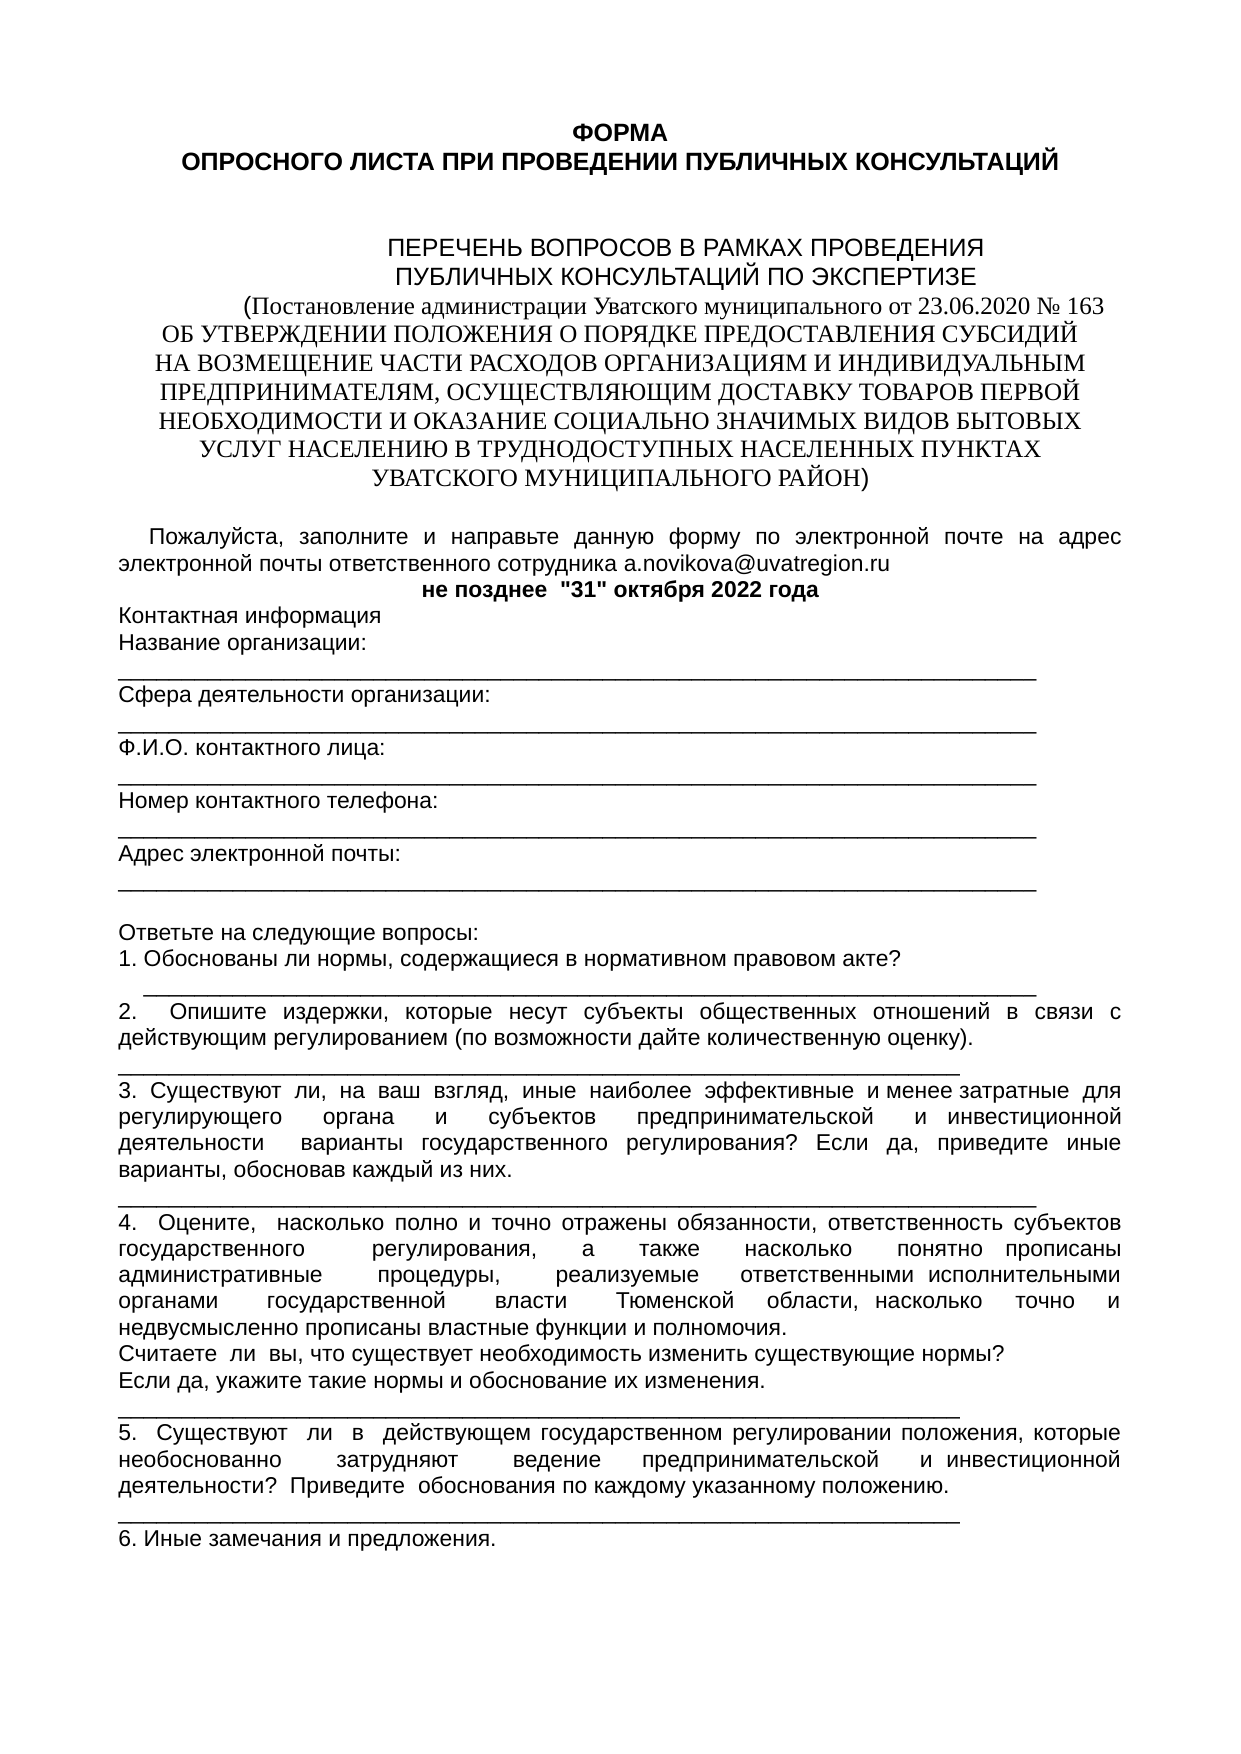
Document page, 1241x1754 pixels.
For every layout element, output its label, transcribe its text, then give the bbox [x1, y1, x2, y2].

text ________________________________________________________________________ [118, 813, 1122, 839]
text Считаете ли вы, что существует необходимость изменить существующие нормы? [118, 1340, 1122, 1367]
text ОПРОСНОГО ЛИСТА ПРИ ПРОВЕДЕНИИ ПУБЛИЧНЫХ КОНСУЛЬТАЦИЙ [118, 147, 1122, 176]
text 1. Обоснованы ли нормы, содержащиеся в нормативном правовом акте? [118, 945, 1122, 971]
text ПРЕДПРИНИМАТЕЛЯМ, ОСУЩЕСТВЛЯЮЩИМ ДОСТАВКУ ТОВАРОВ ПЕРВОЙ [118, 377, 1122, 406]
text ______________________________________________________________________ [118, 971, 1122, 998]
text ________________________________________________________________________ [118, 655, 1122, 681]
text 6. Иные замечания и предложения. [118, 1525, 1122, 1551]
text ________________________________________________________________________ [118, 1182, 1122, 1208]
text ________________________________________________________________________ [118, 708, 1122, 734]
text НА ВОЗМЕЩЕНИЕ ЧАСТИ РАСХОДОВ ОРГАНИЗАЦИЯМ И ИНДИВИДУАЛЬНЫМ [118, 348, 1122, 377]
text __________________________________________________________________ [118, 1498, 1122, 1525]
text 5. Существуют ли в действующем государственном регулировании положения, которые необоснованно затрудняют ведение предпринимательской и инвестиционной деятельности? Приведите обоснования по каждому указанному положению. [118, 1419, 1122, 1498]
text Сфера деятельности организации: [118, 681, 1122, 708]
text 2. Опишите издержки, которые несут субъекты общественных отношений в связи с действующим регулированием (по возможности дайте количественную оценку). [118, 998, 1122, 1050]
text __________________________________________________________________ [118, 1393, 1122, 1419]
text ________________________________________________________________________ [118, 760, 1122, 787]
text Название организации: [118, 629, 1122, 655]
text 3. Существуют ли, на ваш взгляд, иные наиболее эффективные и менее затратные для регулирующего органа и субъектов предпринимательской и инвестиционной деятельности варианты государственного регулирования? Если да, приведите иные варианты, обосновав каждый из них. [118, 1077, 1122, 1182]
text Адрес электронной почты: [118, 839, 1122, 866]
text Ответьте на следующие вопросы: [118, 918, 1122, 945]
text ПУБЛИЧНЫХ КОНСУЛЬТАЦИЙ ПО ЭКСПЕРТИЗЕ [118, 262, 1122, 291]
text ОБ УТВЕРЖДЕНИИ ПОЛОЖЕНИЯ О ПОРЯДКЕ ПРЕДОСТАВЛЕНИЯ СУБСИДИЙ [118, 319, 1122, 348]
text Ф.И.О. контактного лица: [118, 734, 1122, 760]
text Пожалуйста, заполните и направьте данную форму по электронной почте на адрес электронной почты ответственного сотрудника a.novikova@uvatregion.ru [118, 521, 1122, 576]
text (Постановление администрации Уватского муниципального от 23.06.2020 № 163 [118, 291, 1122, 319]
text Если да, укажите такие нормы и обоснование их изменения. [118, 1367, 1122, 1393]
text Номер контактного телефона: [118, 787, 1122, 813]
text НЕОБХОДИМОСТИ И ОКАЗАНИЕ СОЦИАЛЬНО ЗНАЧИМЫХ ВИДОВ БЫТОВЫХ [118, 406, 1122, 434]
text ________________________________________________________________________ [118, 866, 1122, 892]
text ПЕРЕЧЕНЬ ВОПРОСОВ В РАМКАХ ПРОВЕДЕНИЯ [118, 233, 1122, 262]
text УСЛУГ НАСЕЛЕНИЮ В ТРУДНОДОСТУПНЫХ НАСЕЛЕННЫХ ПУНКТАХ [118, 434, 1122, 463]
text Контактная информация [118, 602, 1122, 629]
text не позднее "31" октября 2022 года [118, 576, 1122, 602]
text __________________________________________________________________ [118, 1050, 1122, 1077]
text УВАТСКОГО МУНИЦИПАЛЬНОГО РАЙОН) [118, 463, 1122, 492]
text 4. Оцените, насколько полно и точно отражены обязанности, ответственность субъектов государственного регулирования, а также насколько понятно прописаны административные процедуры, реализуемые ответственными исполнительными органами государственной власти Тюменской области, насколько точно и недвусмысленно прописаны властные функции и полномочия. [118, 1208, 1122, 1340]
text ФОРМА [118, 118, 1122, 147]
